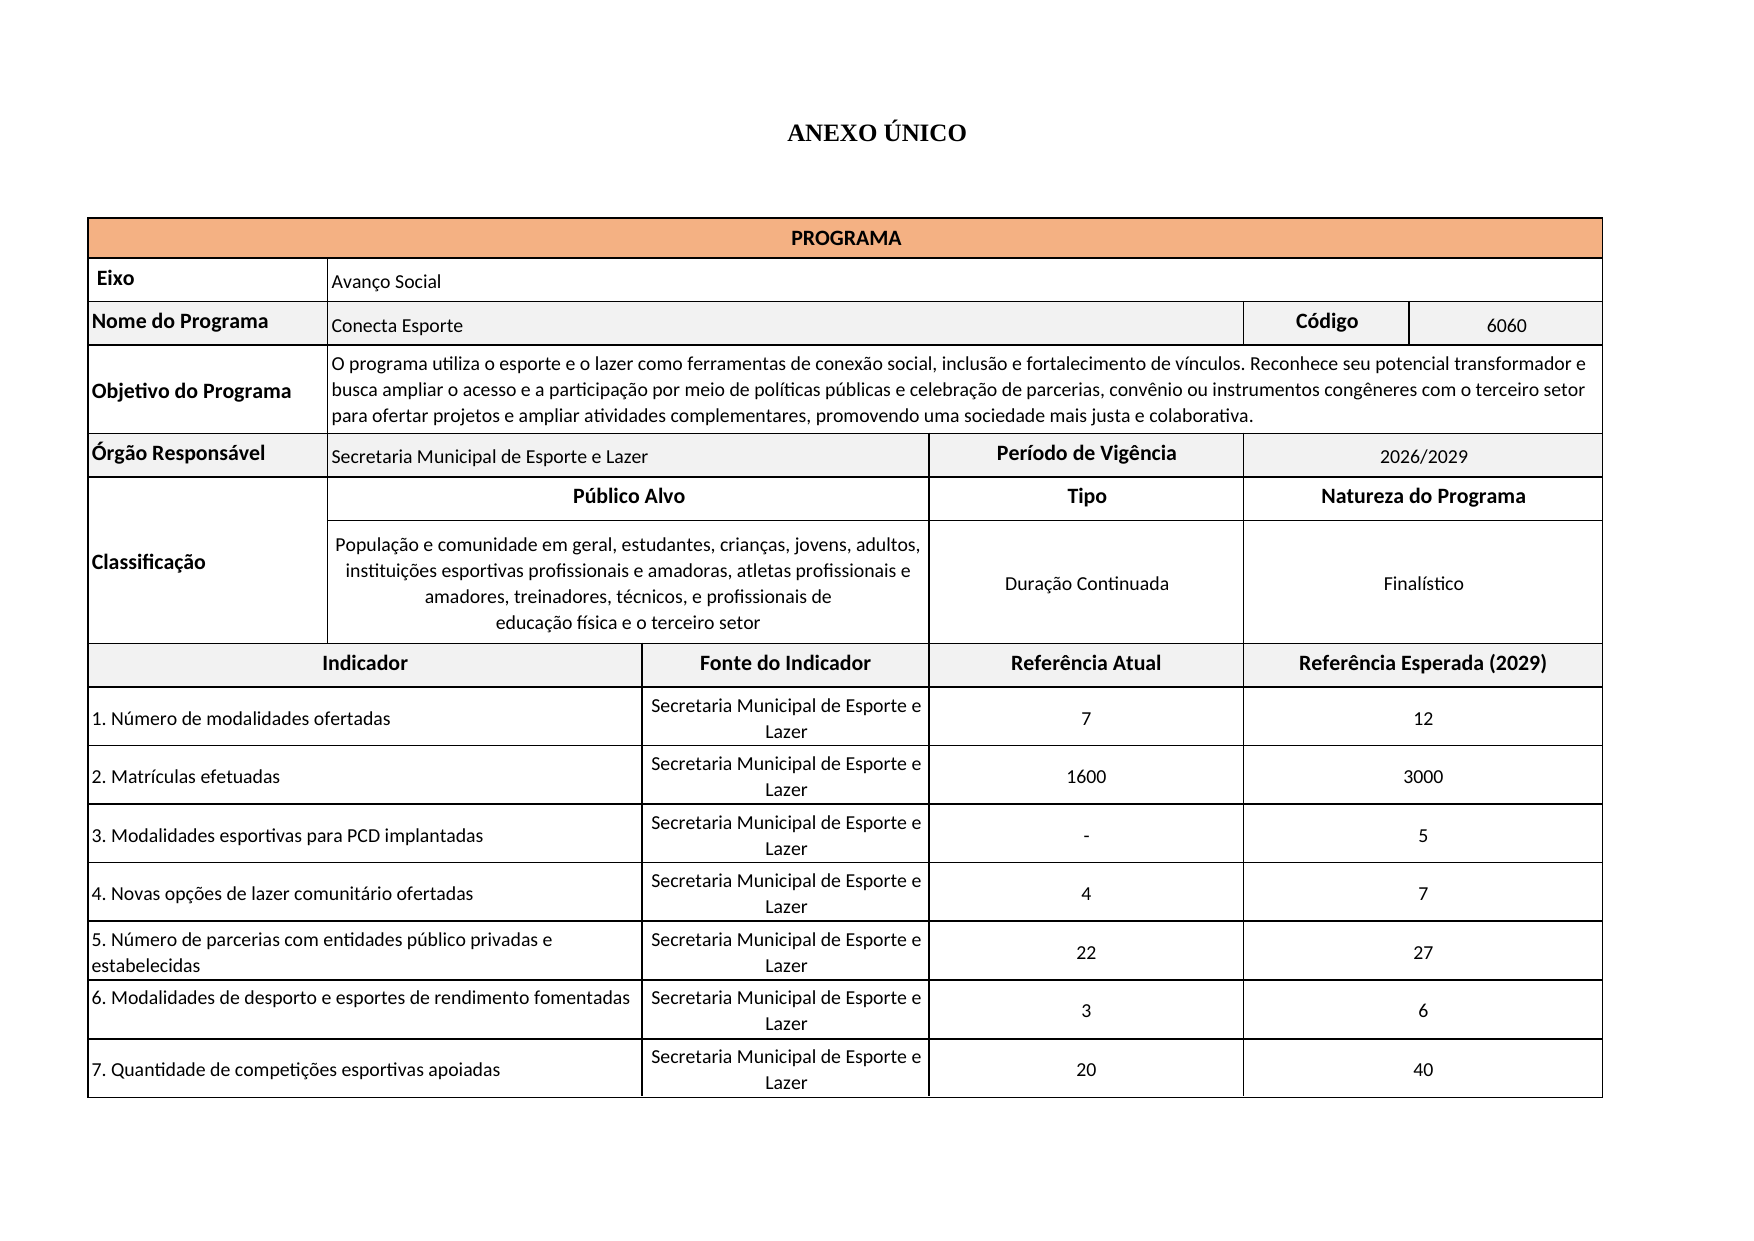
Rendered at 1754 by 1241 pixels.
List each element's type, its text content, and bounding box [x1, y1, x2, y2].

table_cell 40 [1244, 1040, 1602, 1096]
table_cell 5. Número de parcerias com entidades público privadas e estabelecidas [89, 922, 641, 979]
table_cell População e comunidade em geral, estudantes, crianças, jovens, adultos, instituições esportivas profissionais e amadoras, atletas profissionais e amadores, treinadores, técnicos, e profissionais de educação física e o terceiro setor [328, 521, 928, 643]
table_cell 3000 [1244, 746, 1602, 803]
table_cell Tipo [930, 478, 1243, 519]
table_cell O programa utiliza o esporte e o lazer como ferramentas de conexão social, inclusão e fortalecimento de vínculos. Reconhece seu potencial transformador e busca ampliar o acesso e a participação por meio de políticas públicas e celebração de parcerias, convênio ou instrumentos congêneres com o terceiro setor para ofertar projetos e ampliar atividades complementares, promovendo uma sociedade mais justa e colaborativa. [328, 346, 1602, 432]
table_cell Finalístico [1244, 521, 1602, 643]
table_cell Secretaria Municipal de Esporte e Lazer [643, 688, 928, 745]
table_cell Nome do Programa [89, 302, 327, 344]
table_cell 7 [1244, 863, 1602, 920]
table_cell Avanço Social [328, 259, 1602, 301]
table_cell Objetivo do Programa [89, 346, 327, 432]
table_cell 7. Quantidade de competições esportivas apoiadas [89, 1040, 641, 1096]
table_cell Secretaria Municipal de Esporte e Lazer [643, 1040, 928, 1096]
table_cell Código [1244, 302, 1408, 344]
table_cell 27 [1244, 922, 1602, 979]
table_cell 12 [1244, 688, 1602, 745]
table_cell Público Alvo [328, 478, 928, 519]
table_cell Natureza do Programa [1244, 478, 1602, 519]
table_cell 3. Modalidades esportivas para PCD implantadas [89, 805, 641, 862]
table_cell 20 [930, 1040, 1243, 1096]
table_cell 4. Novas opções de lazer comunitário ofertadas [89, 863, 641, 920]
table_cell Duração Continuada [930, 521, 1243, 643]
table_cell Órgão Responsável [89, 434, 327, 476]
table_cell Conecta Esporte [328, 302, 1243, 344]
table_cell Período de Vigência [930, 434, 1243, 476]
table_cell Fonte do Indicador [643, 644, 928, 686]
table_cell 6. Modalidades de desporto e esportes de rendimento fomentadas [89, 981, 641, 1038]
table_cell Referência Esperada (2029) [1244, 644, 1602, 686]
table_cell Indicador [89, 644, 641, 686]
table_cell Secretaria Municipal de Esporte e Lazer [643, 746, 928, 803]
table_cell 2. Matrículas efetuadas [89, 746, 641, 803]
table_cell 1600 [930, 746, 1243, 803]
table_cell 3 [930, 981, 1243, 1038]
table_cell 2026/2029 [1244, 434, 1602, 476]
table_cell Secretaria Municipal de Esporte e Lazer [643, 863, 928, 920]
table_cell Secretaria Municipal de Esporte e Lazer [643, 922, 928, 979]
table_cell Classificação [89, 478, 327, 643]
table_header PROGRAMA [89, 219, 1602, 257]
text ANEXO ÚNICO [118, 118, 1636, 147]
table_cell 22 [930, 922, 1243, 979]
table_cell 1. Número de modalidades ofertadas [89, 688, 641, 745]
table_cell - [930, 805, 1243, 862]
table_cell 6060 [1410, 302, 1602, 344]
table_cell Referência Atual [930, 644, 1243, 686]
table_cell Secretaria Municipal de Esporte e Lazer [643, 981, 928, 1038]
table_cell Secretaria Municipal de Esporte e Lazer [643, 805, 928, 862]
table_cell Secretaria Municipal de Esporte e Lazer [328, 434, 928, 476]
table_cell 7 [930, 688, 1243, 745]
table_cell 5 [1244, 805, 1602, 862]
table_cell Eixo [89, 259, 327, 301]
table_cell 4 [930, 863, 1243, 920]
table_cell 6 [1244, 981, 1602, 1038]
